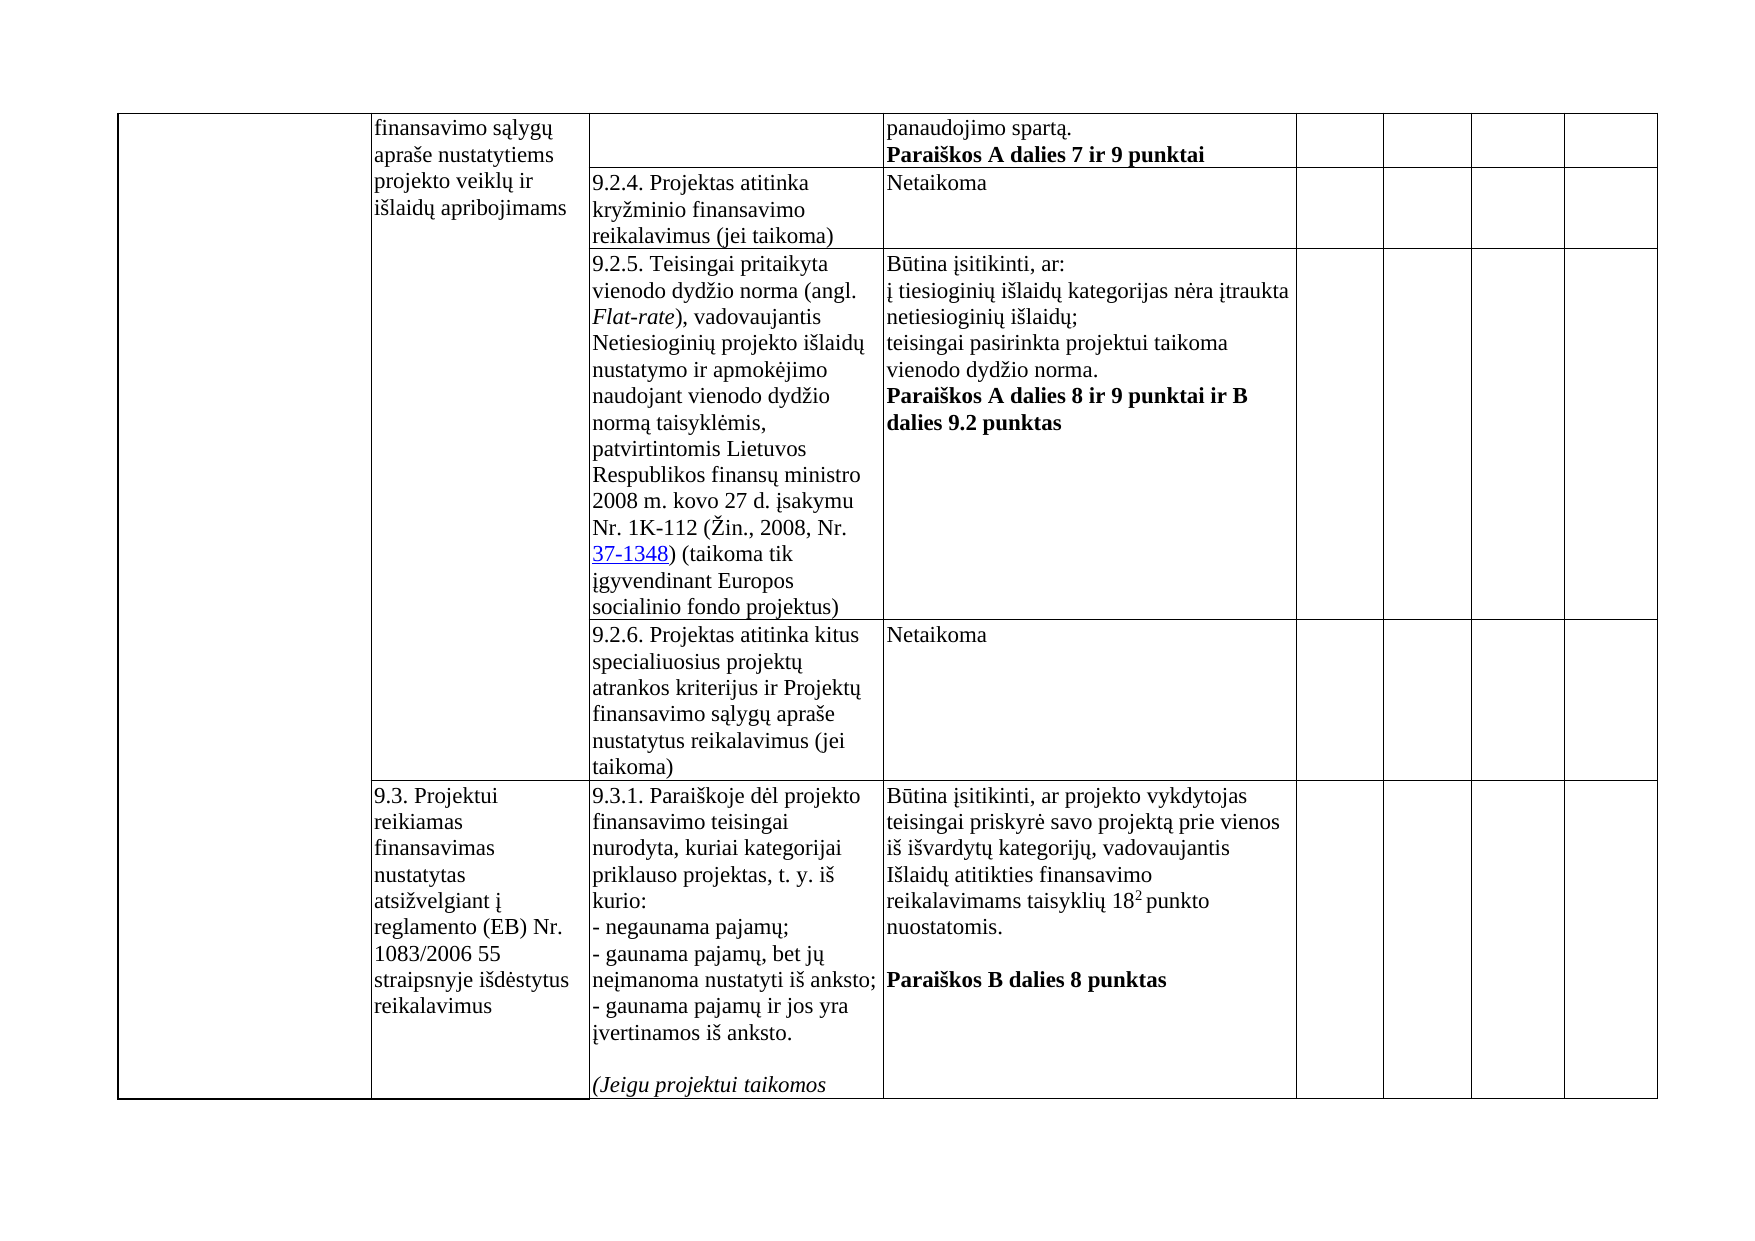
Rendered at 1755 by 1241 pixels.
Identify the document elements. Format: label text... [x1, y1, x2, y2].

table_cell 9.2.4. Projektas atitinka kryžminio finansavimo reikalavimus (jei taikoma) [590, 168, 883, 248]
table_cell [1472, 249, 1564, 619]
table_cell [1384, 249, 1471, 619]
table_cell [1384, 781, 1471, 1098]
table_cell [1565, 114, 1657, 167]
table_cell Būtina įsitikinti, ar: į tiesioginių išlaidų kategorijas nėra įtraukta netiesioginių išlaidų; teisingai pasirinkta projektui taikoma vienodo dydžio norma. Paraiškos A dalies 8 ir 9 punktai ir B dalies 9.2 punktas [884, 249, 1296, 619]
table_cell finansavimo sąlygų apraše nustatytiems projekto veiklų ir išlaidų apribojimams [372, 114, 589, 779]
table_cell [1297, 781, 1383, 1098]
table_cell [119, 114, 371, 1098]
table_cell [1297, 249, 1383, 619]
table_cell [1472, 781, 1564, 1098]
table_cell Netaikoma [884, 620, 1296, 779]
table_cell [1384, 168, 1471, 248]
table_cell [1565, 620, 1657, 779]
table_cell [1297, 620, 1383, 779]
table_cell [590, 114, 883, 167]
table_cell panaudojimo spartą. Paraiškos A dalies 7 ir 9 punktai [884, 114, 1296, 167]
table_cell [1472, 168, 1564, 248]
table_cell 9.2.5. Teisingai pritaikyta vienodo dydžio norma (angl. Flat-rate), vadovaujantis Netiesioginių projekto išlaidų nustatymo ir apmokėjimo naudojant vienodo dydžio normą taisyklėmis, patvirtintomis Lietuvos Respublikos finansų ministro 2008 m. kovo 27 d. įsakymu Nr. 1K-112 (Žin., 2008, Nr. 37-1348) (taikoma tik įgyvendinant Europos socialinio fondo projektus) [590, 249, 883, 619]
table_cell [1565, 249, 1657, 619]
table_cell [1384, 620, 1471, 779]
table_cell [1297, 168, 1383, 248]
table_cell [1384, 114, 1471, 167]
table_cell [1472, 620, 1564, 779]
table_cell 9.3.1. Paraiškoje dėl projekto finansavimo teisingai nurodyta, kuriai kategorijai priklauso projektas, t. y. iš kurio: - negaunama pajamų; - gaunama pajamų, bet jų neįmanoma nustatyti iš anksto; - gaunama pajamų ir jos yra įvertinamos iš anksto. (Jeigu projektui taikomos [590, 781, 883, 1098]
table_cell Būtina įsitikinti, ar projekto vykdytojas teisingai priskyrė savo projektą prie vienos iš išvardytų kategorijų, vadovaujantis Išlaidų atitikties finansavimo reikalavimams taisyklių 182 punkto nuostatomis. Paraiškos B dalies 8 punktas [884, 781, 1296, 1098]
table_cell [1565, 781, 1657, 1098]
table_cell 9.3. Projektui reikiamas finansavimas nustatytas atsižvelgiant į reglamento (EB) Nr. 1083/2006 55 straipsnyje išdėstytus reikalavimus [372, 781, 589, 1098]
table_cell [1472, 114, 1564, 167]
table_cell [1565, 168, 1657, 248]
table_cell Netaikoma [884, 168, 1296, 248]
table_cell 9.2.6. Projektas atitinka kitus specialiuosius projektų atrankos kriterijus ir Projektų finansavimo sąlygų apraše nustatytus reikalavimus (jei taikoma) [590, 620, 883, 779]
table_cell [1297, 114, 1383, 167]
